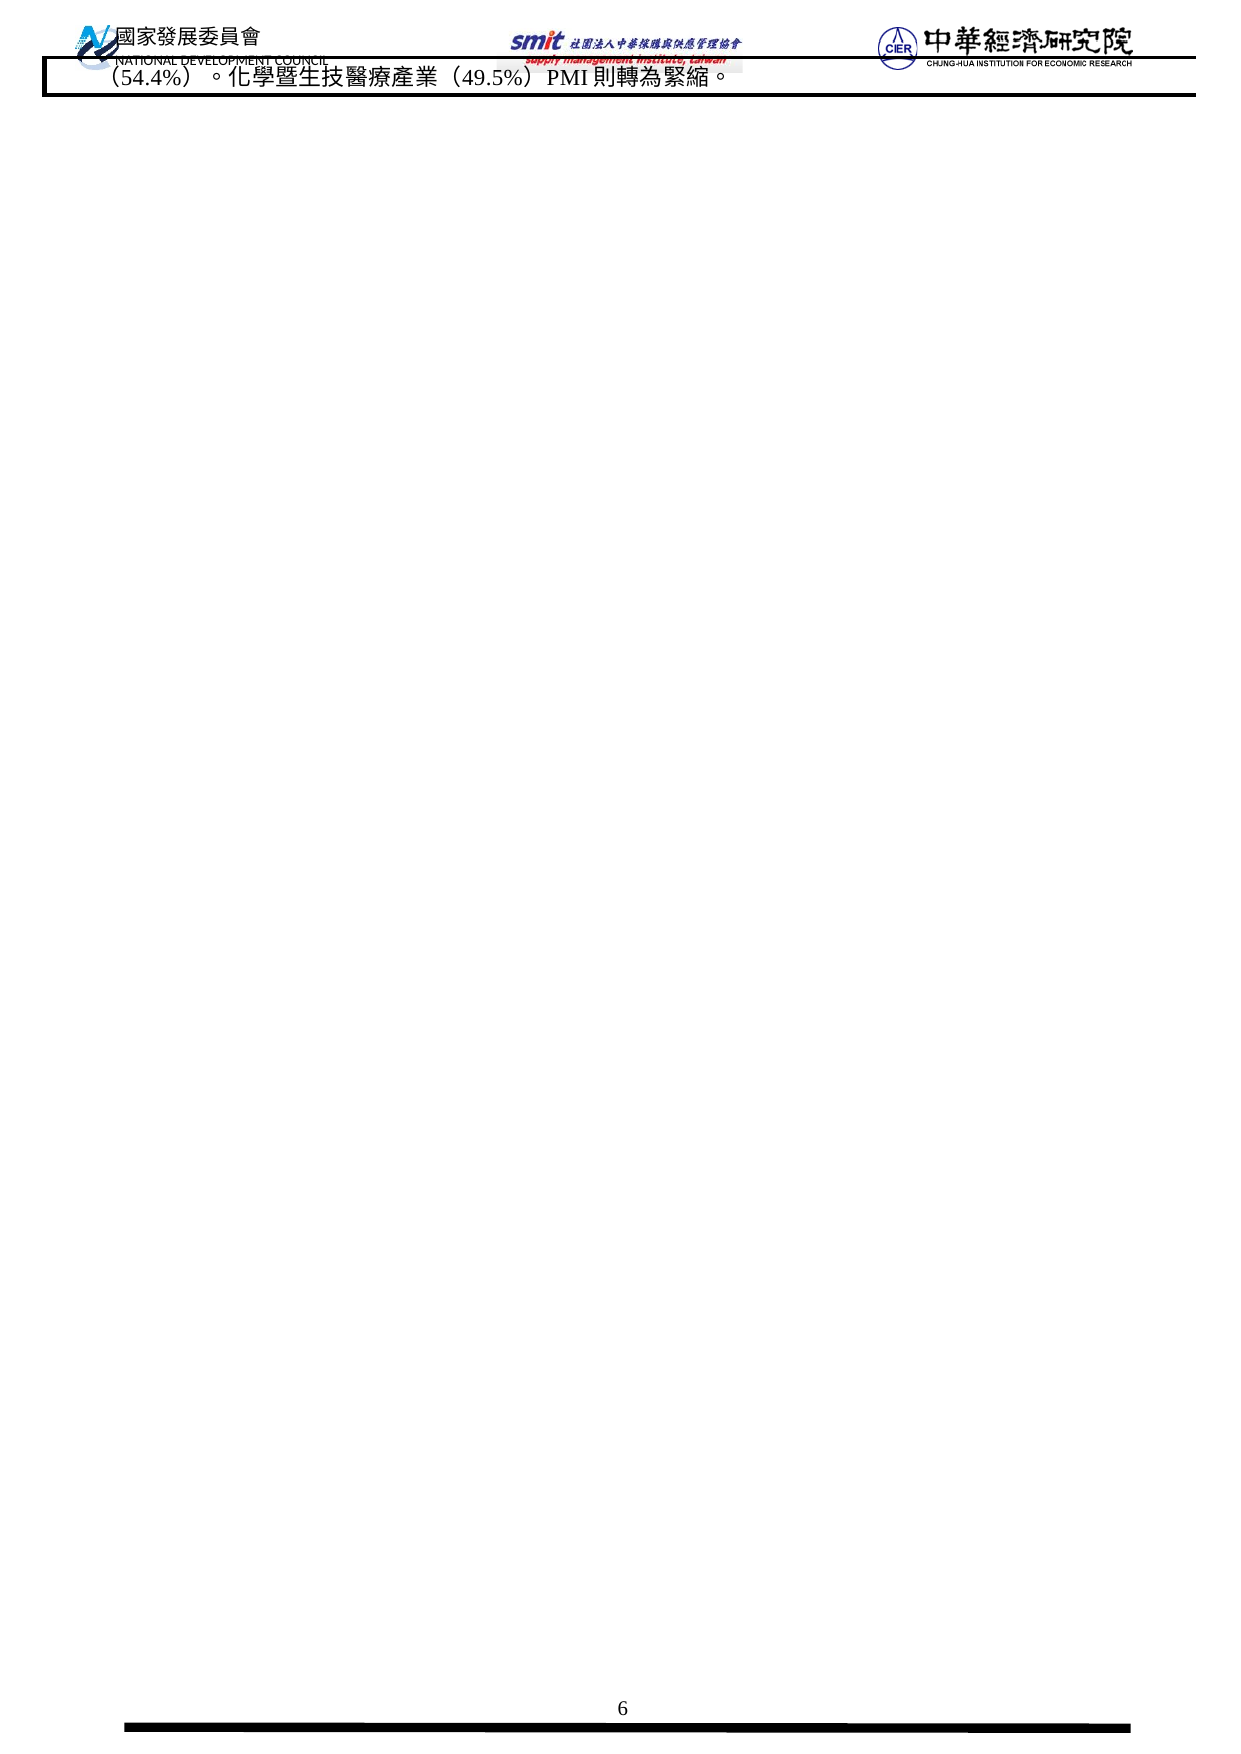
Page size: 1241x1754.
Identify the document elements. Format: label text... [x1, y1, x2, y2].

picture [75, 25, 119, 56]
picture [854, 10, 1166, 56]
table_cell 本月重點節錄（Summary） 2021年9月經季節調整後之台灣製造業PMI已連續15個月呈現擴張，惟指數續跌4.3個百分點至57.8%，為2020年10月以來最慢擴張速度。 經季調後之新增訂單與生產指數分別續跌8.8與5.9個百分點至53.5%與57.0%，皆為2020年7月以來最慢擴張速度。 經季調後之人力僱用指數續跌3.8個百分點至2020年11月以來最慢擴張速度，指數為54.5%。 美國塞港問題持續，供應商交貨時間指數已連續11個月維持在60.0%以上上升（高於50.0%）速度，惟指數回跌0.5個百分點至69.1%。 未季調之存貨指數在7月攀升至創編以來最快擴張速度（62.7%）後，連續2個月擴張速度趨緩，指數續跌2.3個百分點至55.1%。 自2014年11月以來，全體製造業首次連續3個月回報客戶存貨過高（高於當前客戶所需，高於50.0%），指數為51.8%。 原物料價格指數已連續11個月維持在70.0%以上的上升（高於50.0%）速度，惟指數續跌2.2個百分點至77.9%，為2020年12月以來最慢上升速度。 未完成訂單指數續跌2.6個百分點至56.1%，為2020年9月以來最慢擴張速度。 未來六個月展望指數已連續14個月呈現擴張，惟本月指數續跌5.8個百分點至55.5%，為2020年9月以來最慢擴張速度。 2021年9月六大產業中，五大產業回報PMI為擴張，依擴張速度排序為電子暨光學產業（60.4%）、電力暨機械設備產業（60.0%）、交通工具產業（59.5%）、食品暨紡織產業（54.7%）與基礎原物料產業（54.4%）。化學暨生技醫療產業（49.5%）PMI則轉為緊縮。 [47, 59, 1196, 92]
picture [496, 28, 743, 56]
